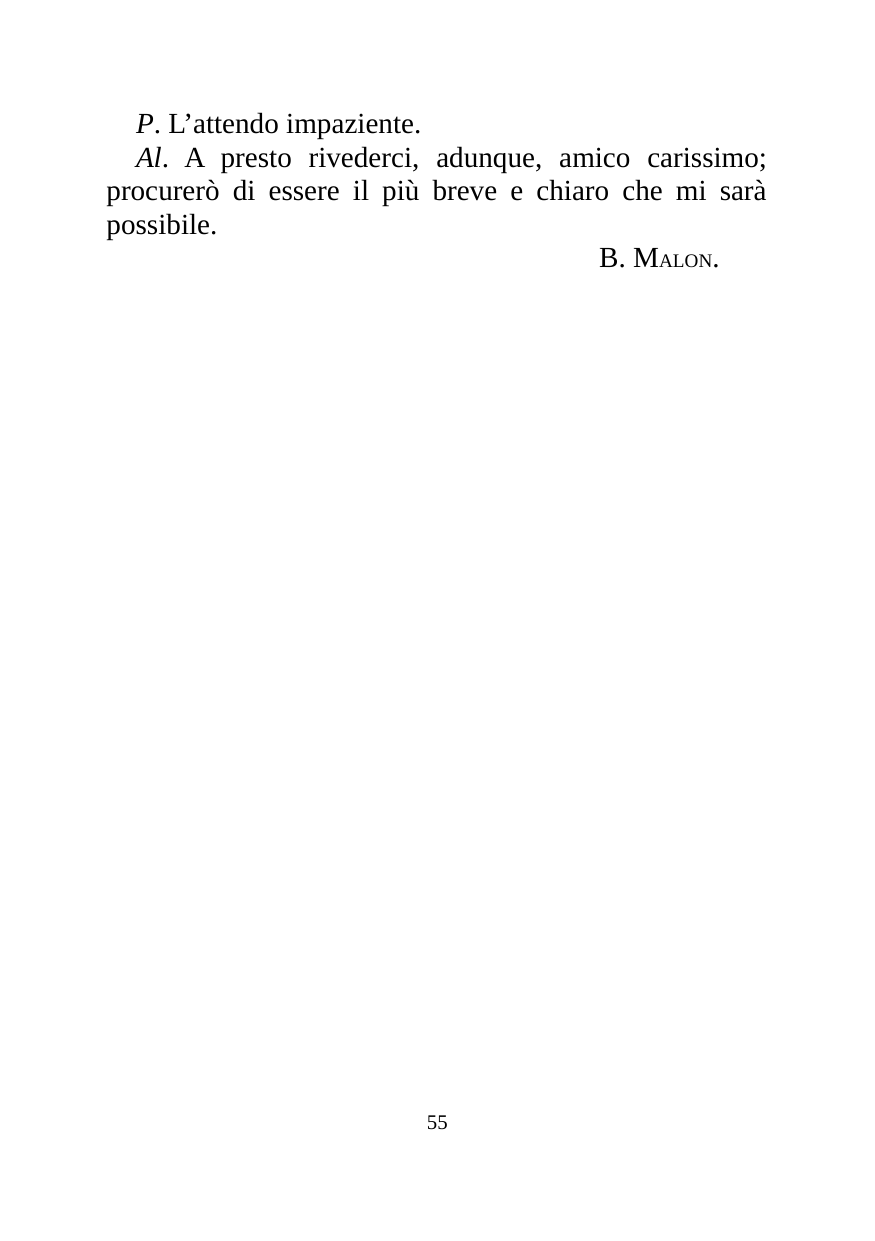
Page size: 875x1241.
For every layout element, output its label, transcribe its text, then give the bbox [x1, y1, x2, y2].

text B. Malon. [106, 240, 719, 274]
text Al. A presto rivederci, adunque, amico carissimo; procurerò di essere il più breve e chiaro che mi sarà possibile. [106, 140, 768, 240]
text P. L’attendo impaziente. [106, 106, 768, 140]
